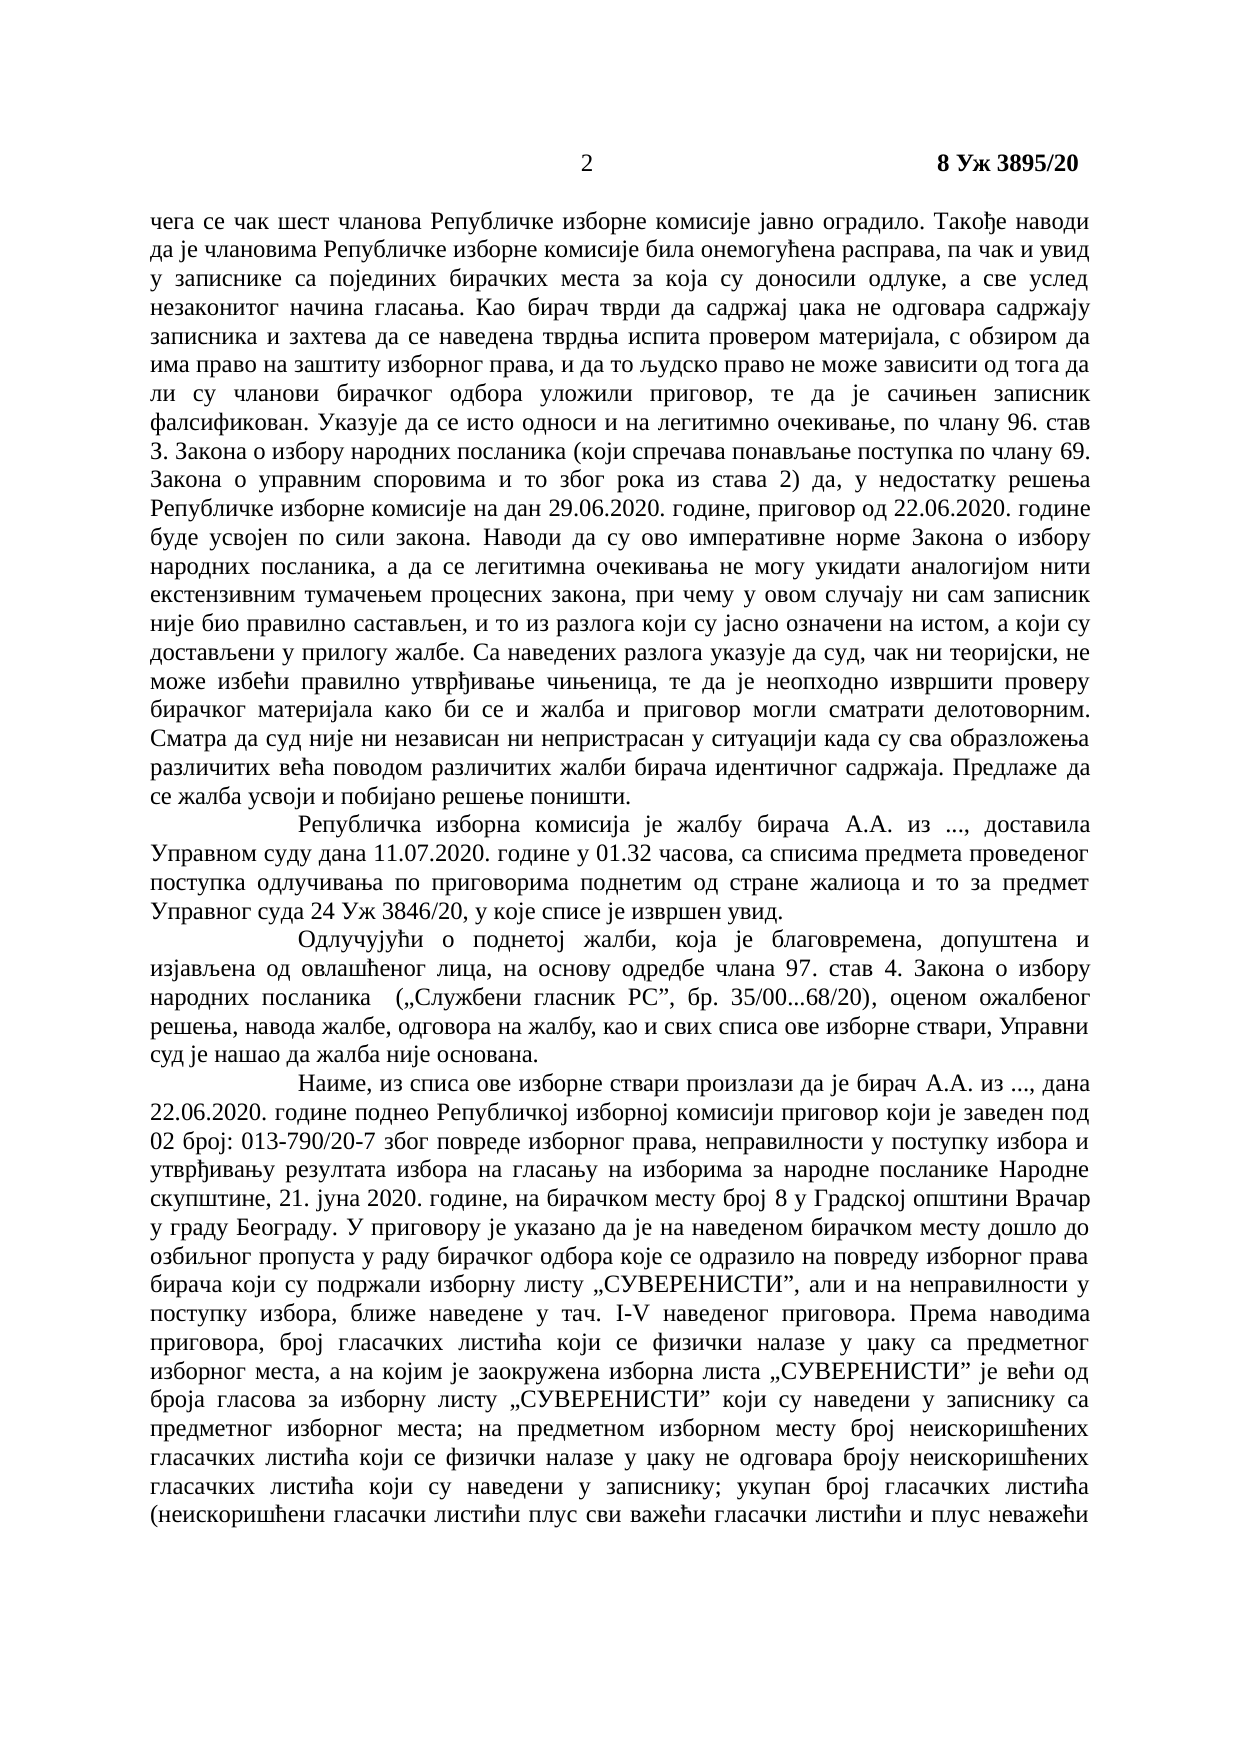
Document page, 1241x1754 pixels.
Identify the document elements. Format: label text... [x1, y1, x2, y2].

text Наиме, из списа ове изборне ствари произлази да је бирач A.A. из ..., дана 22.06.2020. године поднео Републичкој изборној комисији приговор који је заведен под 02 број: 013-790/20-7 због повреде изборног права, неправилности у поступку избора и утврђивању резултата избора на гласању на изборима за народне посланике Народне скупштине, 21. јуна 2020. године, на бирачком месту број 8 у Градској општини Врачар у граду Београду. У приговору је указано да је на наведеном бирачком месту дошло до озбиљног пропуста у раду бирачког одбора које се одразило на повреду изборног права бирача који су подржали изборну листу „СУВЕРЕНИСТИ”, али и на неправилности у поступку избора, ближе наведене у тач. I-V наведеног приговора. Према наводима приговора, број гласачких листића који се физички налазе у џаку са предметног изборног места, а на којим је заокружена изборна листа „СУВЕРЕНИСТИ” је већи од броја гласова за изборну листу „СУВЕРЕНИСТИ” који су наведени у записнику са предметног изборног места; на предметном изборном месту број неискоришћених гласачких листића који се физички налазе у џаку не одговара броју неискоришћених гласачких листића који су наведени у записнику; укупан број гласачких листића (неискоришћени гласачки листићи плус сви важећи гласачки листићи и плус неважећи [150, 1068, 1091, 1528]
text Одлучујући о поднетој жалби, која је благовремена, допуштена и изјављена од овлашћеног лица, на основу одредбе члана 97. став 4. Закона о избору народних посланика („Службени гласник РС”, бр. 35/00...68/20), оценом ожалбеног решења, навода жалбе, одговора на жалбу, као и свих списа ове изборне ствари, Управни суд је нашао да жалба није основана. [150, 924, 1091, 1068]
text Републичка изборна комисија је жалбу бирача A.A. из ..., доставила Управном суду дана 11.07.2020. године у 01.32 часова, са списима предмета проведеног поступка одлучивања по приговорима поднетим од стране жалиоца и то за предмет Управног суда 24 Уж 3846/20, у које списе је извршен увид. [150, 809, 1091, 924]
text чега се чак шест чланова Републичке изборне комисије јавно оградило. Такође наводи да је члановима Републичке изборне комисије била онемогућена расправа, па чак и увид у записнике са појединих бирачких места за која су доносили одлуке, а све услед незаконитог начина гласања. Као бирач тврди да садржај џака не одговара садржају записника и захтева да се наведена тврдња испита провером материјала, с обзиром да има право на заштиту изборног права, и да то људско право не може зависити од тога да ли су чланови бирачког одбора уложили приговор, те да је сачињен записник фалсификован. Указује да се исто односи и на легитимно очекивање, по члану 96. став З. Закона о избору народних посланика (који спречава понављање поступка по члану 69. Закона о управним споровима и то због рока из става 2) да, у недостатку решења Републичке изборне комисије на дан 29.06.2020. године, приговор од 22.06.2020. године буде усвојен по сили закона. Наводи да су ово императивне норме Закона о избору народних посланика, а да се легитимна очекивања не могу укидати аналогијом нити екстензивним тумачењем процесних закона, при чему у овом случају ни сам записник није био правилно састављен, и то из разлога који су јасно означени на истом, а који су достављени у прилогу жалбе. Са наведених разлога указује да суд, чак ни теоријски, не може избећи правилно утврђивање чињеница, те да је неопходно извршити проверу бирачког материјала како би се и жалба и приговор могли сматрати делотоворним. Сматра да суд није ни независан ни непристрасан у ситуацији када су сва образложења различитих већа поводом различитих жалби бирача идентичног садржаја. Предлаже да се жалба усвоји и побијано решење поништи. [150, 206, 1091, 809]
